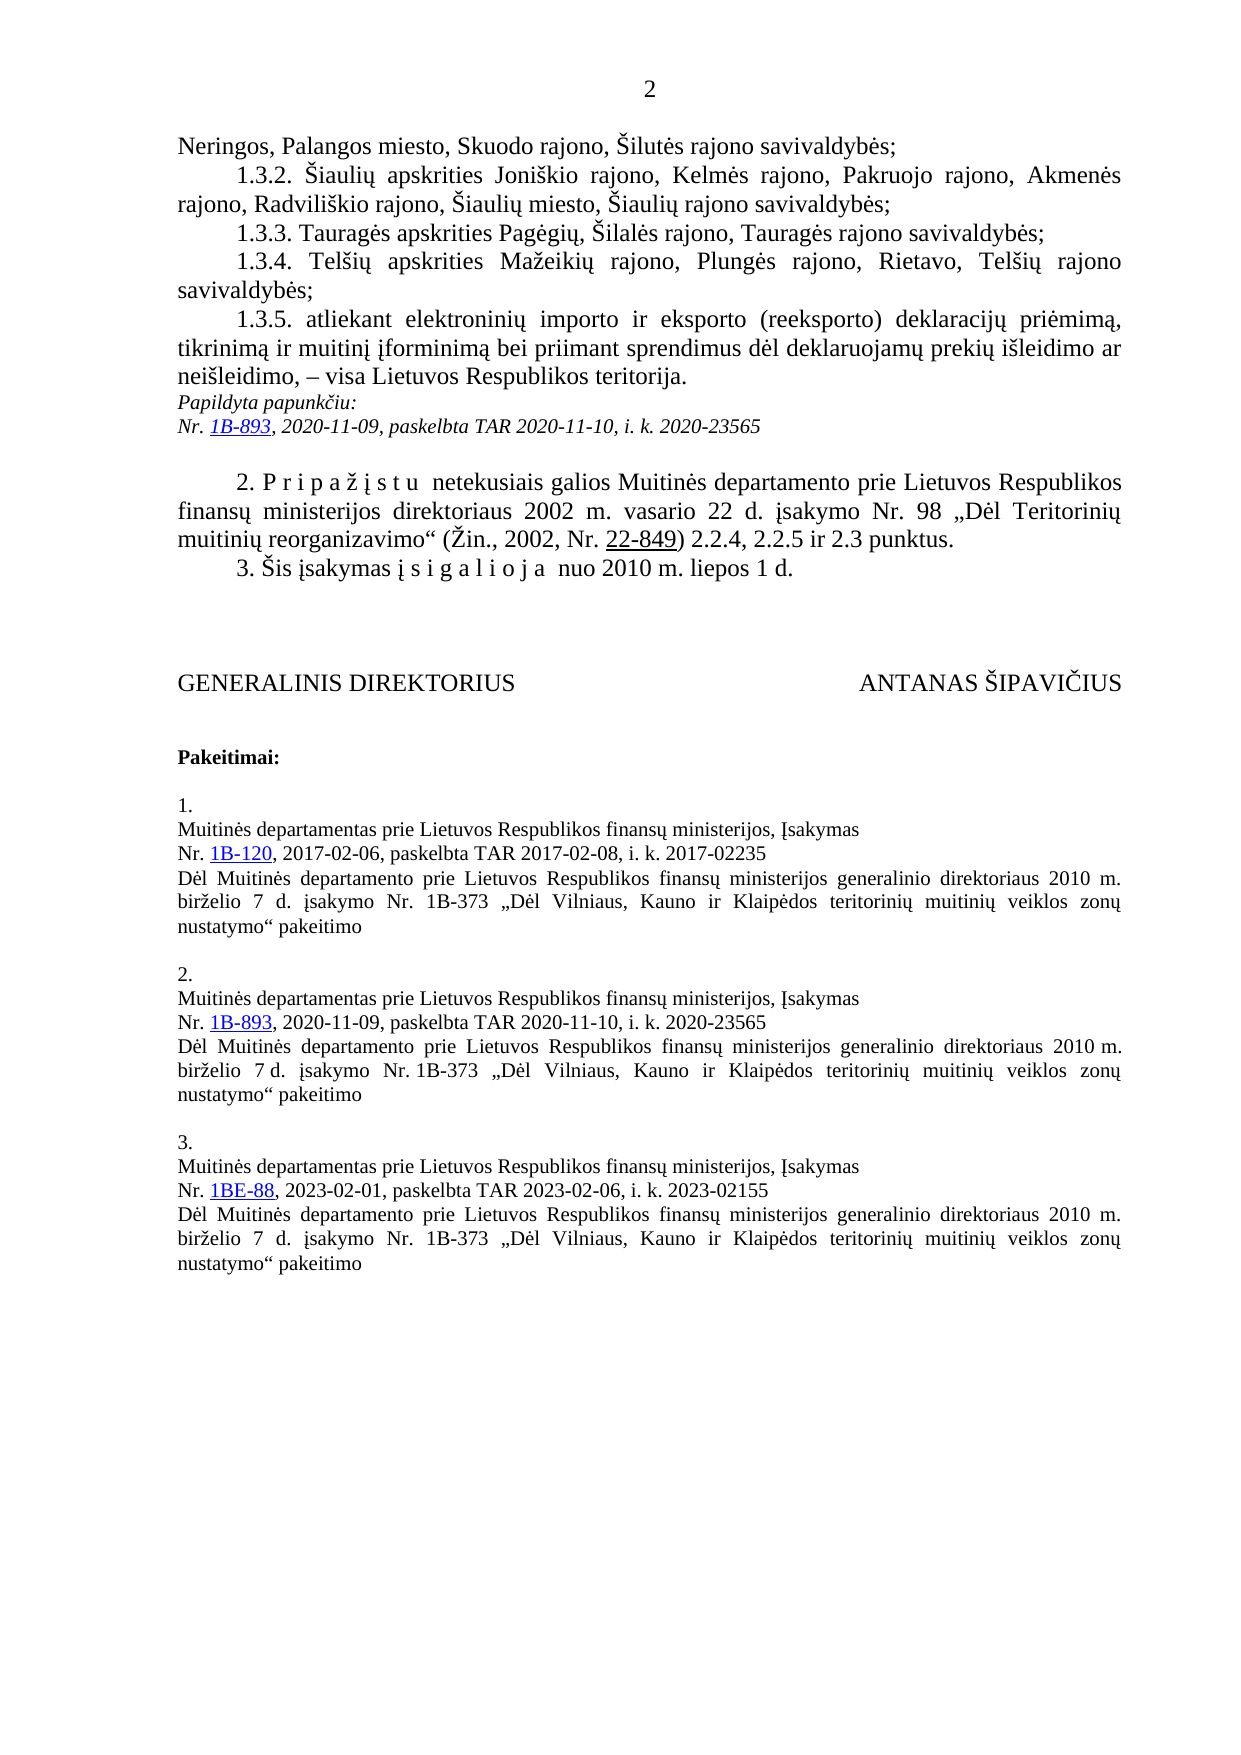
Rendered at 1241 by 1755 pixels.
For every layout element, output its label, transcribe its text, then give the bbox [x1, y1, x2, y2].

text Muitinės departamentas prie Lietuvos Respublikos finansų ministerijos, Įsakymas [177, 1154, 1122, 1178]
text Nr. 1B-893, 2020-11-09, paskelbta TAR 2020-11-10, i. k. 2020-23565 [177, 1010, 1122, 1034]
text Muitinės departamentas prie Lietuvos Respublikos finansų ministerijos, Įsakymas [177, 986, 1122, 1010]
text Dėl Muitinės departamento prie Lietuvos Respublikos finansų ministerijos generalinio direktoriaus 2010 m. birželio 7 d. įsakymo Nr. 1B-373 „Dėl Vilniaus, Kauno ir Klaipėdos teritorinių muitinių veiklos zonų nustatymo“ pakeitimo [177, 865, 1122, 938]
text 3. [177, 1130, 1122, 1154]
text Dėl Muitinės departamento prie Lietuvos Respublikos finansų ministerijos generalinio direktoriaus 2010 m. birželio 7 d. įsakymo Nr. 1B-373 „Dėl Vilniaus, Kauno ir Klaipėdos teritorinių muitinių veiklos zonų nustatymo“ pakeitimo [177, 1202, 1122, 1274]
text Nr. 1B-893, 2020-11-09, paskelbta TAR 2020-11-10, i. k. 2020-23565 [177, 414, 1122, 438]
text 2. [177, 962, 1122, 986]
text Neringos, Palangos miesto, Skuodo rajono, Šilutės rajono savivaldybės; [177, 131, 1122, 160]
text 1.3.3. Tauragės apskrities Pagėgių, Šilalės rajono, Tauragės rajono savivaldybės; [177, 218, 1122, 246]
text 3. Šis įsakymas įsigalioja nuo 2010 m. liepos 1 d. [177, 553, 1122, 582]
text Nr. 1BE-88, 2023-02-01, paskelbta TAR 2023-02-06, i. k. 2023-02155 [177, 1178, 1122, 1202]
text 2. Pripažįstu netekusiais galios Muitinės departamento prie Lietuvos Respublikos finansų ministerijos direktoriaus 2002 m. vasario 22 d. įsakymo Nr. 98 „Dėl Teritorinių muitinių reorganizavimo“ (Žin., 2002, Nr. 22-849) 2.2.4, 2.2.5 ir 2.3 punktus. [177, 467, 1122, 553]
text 1. [177, 793, 1122, 817]
text 1.3.4. Telšių apskrities Mažeikių rajono, Plungės rajono, Rietavo, Telšių rajono savivaldybės; [177, 246, 1122, 304]
text Muitinės departamentas prie Lietuvos Respublikos finansų ministerijos, Įsakymas [177, 817, 1122, 841]
text Pakeitimai: [177, 745, 1122, 769]
text Generalinis direktorius Antanas Šipavičius [177, 668, 1122, 697]
text Nr. 1B-120, 2017-02-06, paskelbta TAR 2017-02-08, i. k. 2017-02235 [177, 841, 1122, 865]
text 1.3.2. Šiaulių apskrities Joniškio rajono, Kelmės rajono, Pakruojo rajono, Akmenės rajono, Radviliškio rajono, Šiaulių miesto, Šiaulių rajono savivaldybės; [177, 160, 1122, 218]
text 1.3.5. atliekant elektroninių importo ir eksporto (reeksporto) deklaracijų priėmimą, tikrinimą ir muitinį įforminimą bei priimant sprendimus dėl deklaruojamų prekių išleidimo ar neišleidimo, – visa Lietuvos Respublikos teritorija. [177, 304, 1122, 390]
text Dėl Muitinės departamento prie Lietuvos Respublikos finansų ministerijos generalinio direktoriaus 2010 m. birželio 7 d. įsakymo Nr. 1B-373 „Dėl Vilniaus, Kauno ir Klaipėdos teritorinių muitinių veiklos zonų nustatymo“ pakeitimo [177, 1034, 1122, 1106]
text Papildyta papunkčiu: [177, 390, 1122, 414]
